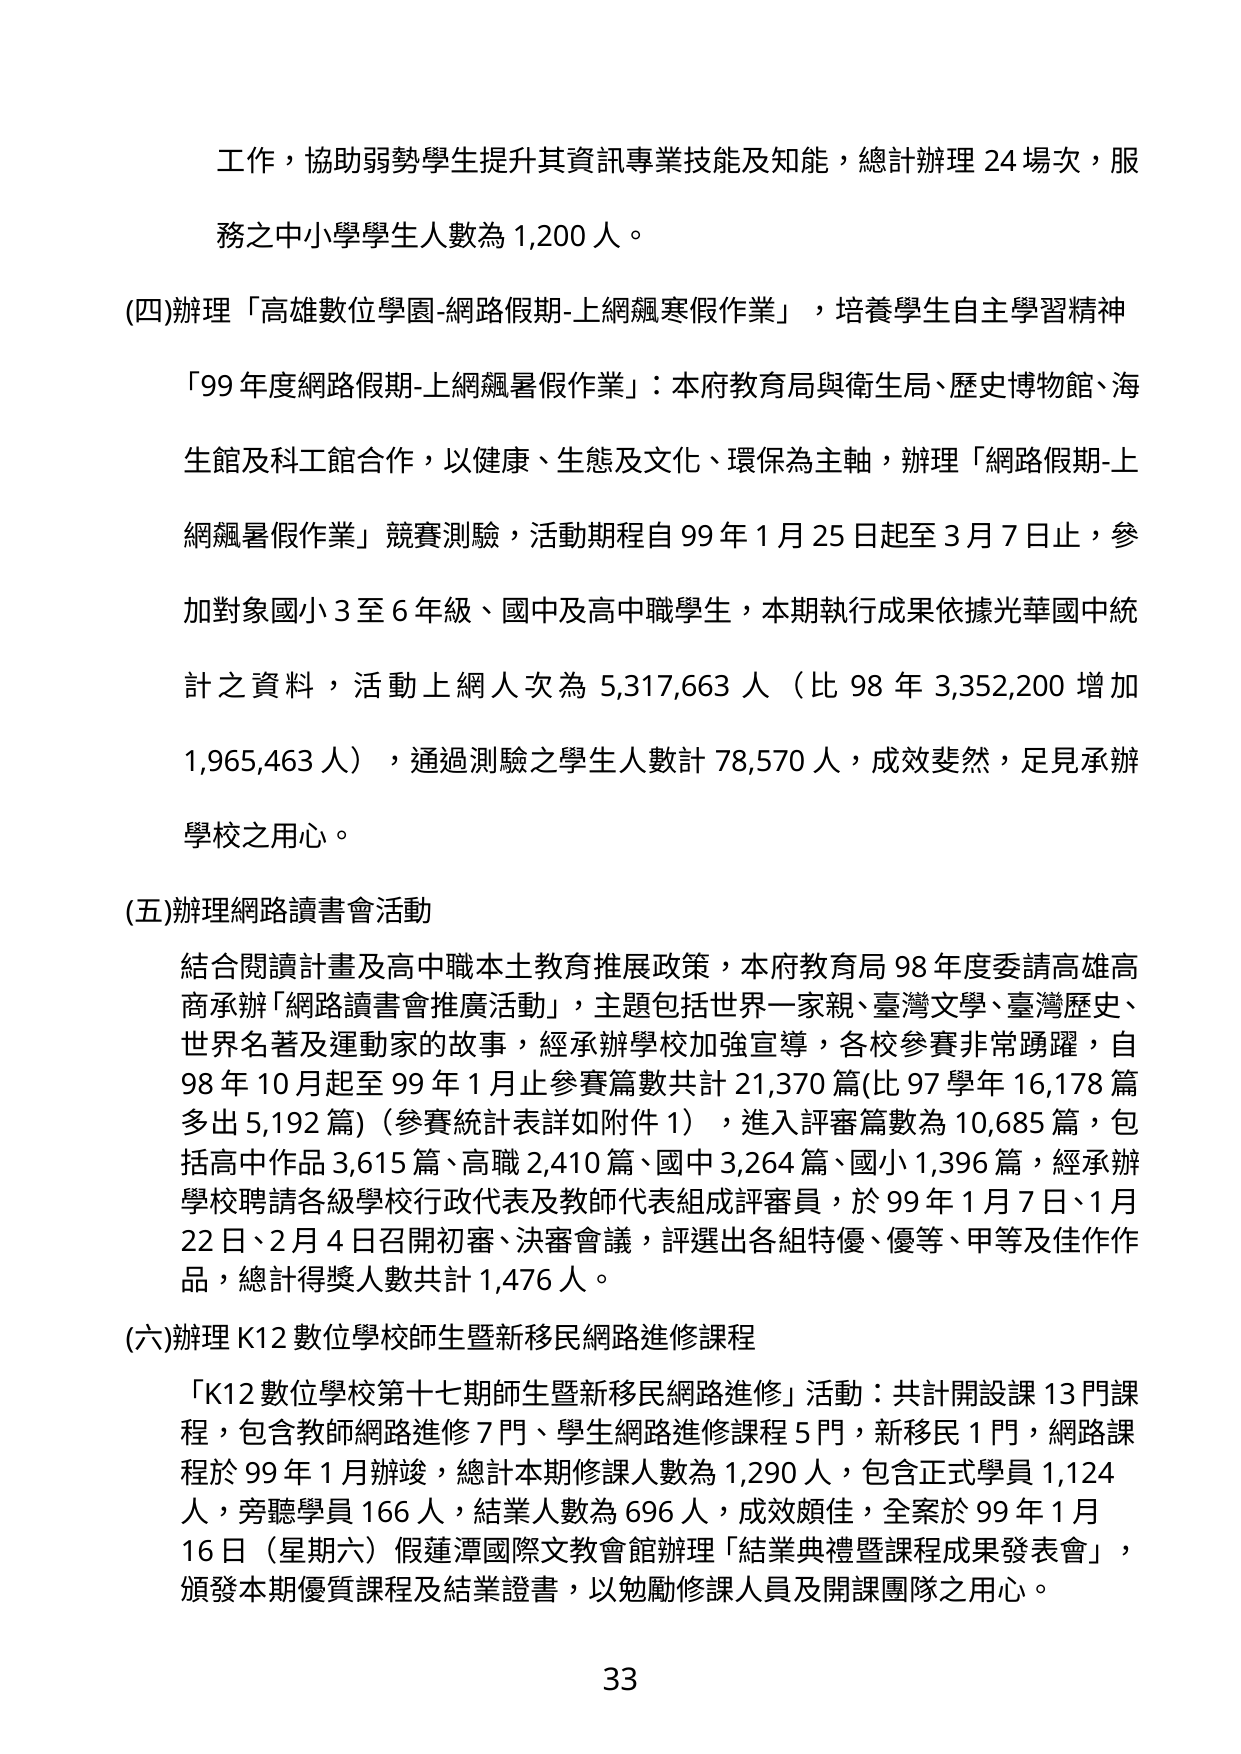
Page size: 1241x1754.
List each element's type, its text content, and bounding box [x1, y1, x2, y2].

text (四)辦理「高雄數位學園-網路假期-上網飆寒假作業」，培養學生自主學習精神「99年度網路假期-上網飆暑假作業」：本府教育局與衛生局、歷史博物館、海生館及科工館合作，以健康、生態及文化、環保為主軸，辦理「網路假期-上網飆暑假作業」競賽測驗，活動期程自99年1月25日起至3月7日止，參加對象國小3至6年級、國中及高中職學生，本期執行成果依據光華國中統計之資料，活動上網人次為5,317,663人（比98年3,352,200增加1,965,463人），通過測驗之學生人數計78,570人，成效斐然，足見承辦學校之用心。 [125, 271, 1140, 871]
text 「K12數位學校第十七期師生暨新移民網路進修」活動：共計開設課13門課程，包含教師網路進修7門、學生網路進修課程5門，新移民1門，網路課程於99年1月辦竣，總計本期修課人數為1,290人，包含正式學員1,124人，旁聽學員166人，結業人數為696人，成效頗佳，全案於99年1月16日（星期六）假蓮潭國際文教會館辦理「結業典禮暨課程成果發表會」，頒發本期優質課程及結業證書，以勉勵修課人員及開課團隊之用心。 [180, 1373, 1140, 1608]
text 工作，協助弱勢學生提升其資訊專業技能及知能，總計辦理24場次，服務之中小學學生人數為1,200人。 [188, 121, 1140, 271]
text (五)辦理網路讀書會活動 [125, 871, 1140, 946]
text (六)辦理K12數位學校師生暨新移民網路進修課程 [125, 1298, 1140, 1373]
text 結合閱讀計畫及高中職本土教育推展政策，本府教育局98年度委請高雄高商承辦「網路讀書會推廣活動」，主題包括世界一家親、臺灣文學、臺灣歷史、世界名著及運動家的故事，經承辦學校加強宣導，各校參賽非常踴躍，自98年10月起至99年1月止參賽篇數共計21,370篇(比97學年16,178篇多出5,192篇)（參賽統計表詳如附件1），進入評審篇數為10,685篇，包括高中作品3,615篇、高職2,410篇、國中3,264篇、國小1,396篇，經承辦學校聘請各級學校行政代表及教師代表組成評審員，於99年1月7日、1月22日、2月4日召開初審、決審會議，評選出各組特優、優等、甲等及佳作作品，總計得獎人數共計1,476人。 [180, 946, 1140, 1298]
